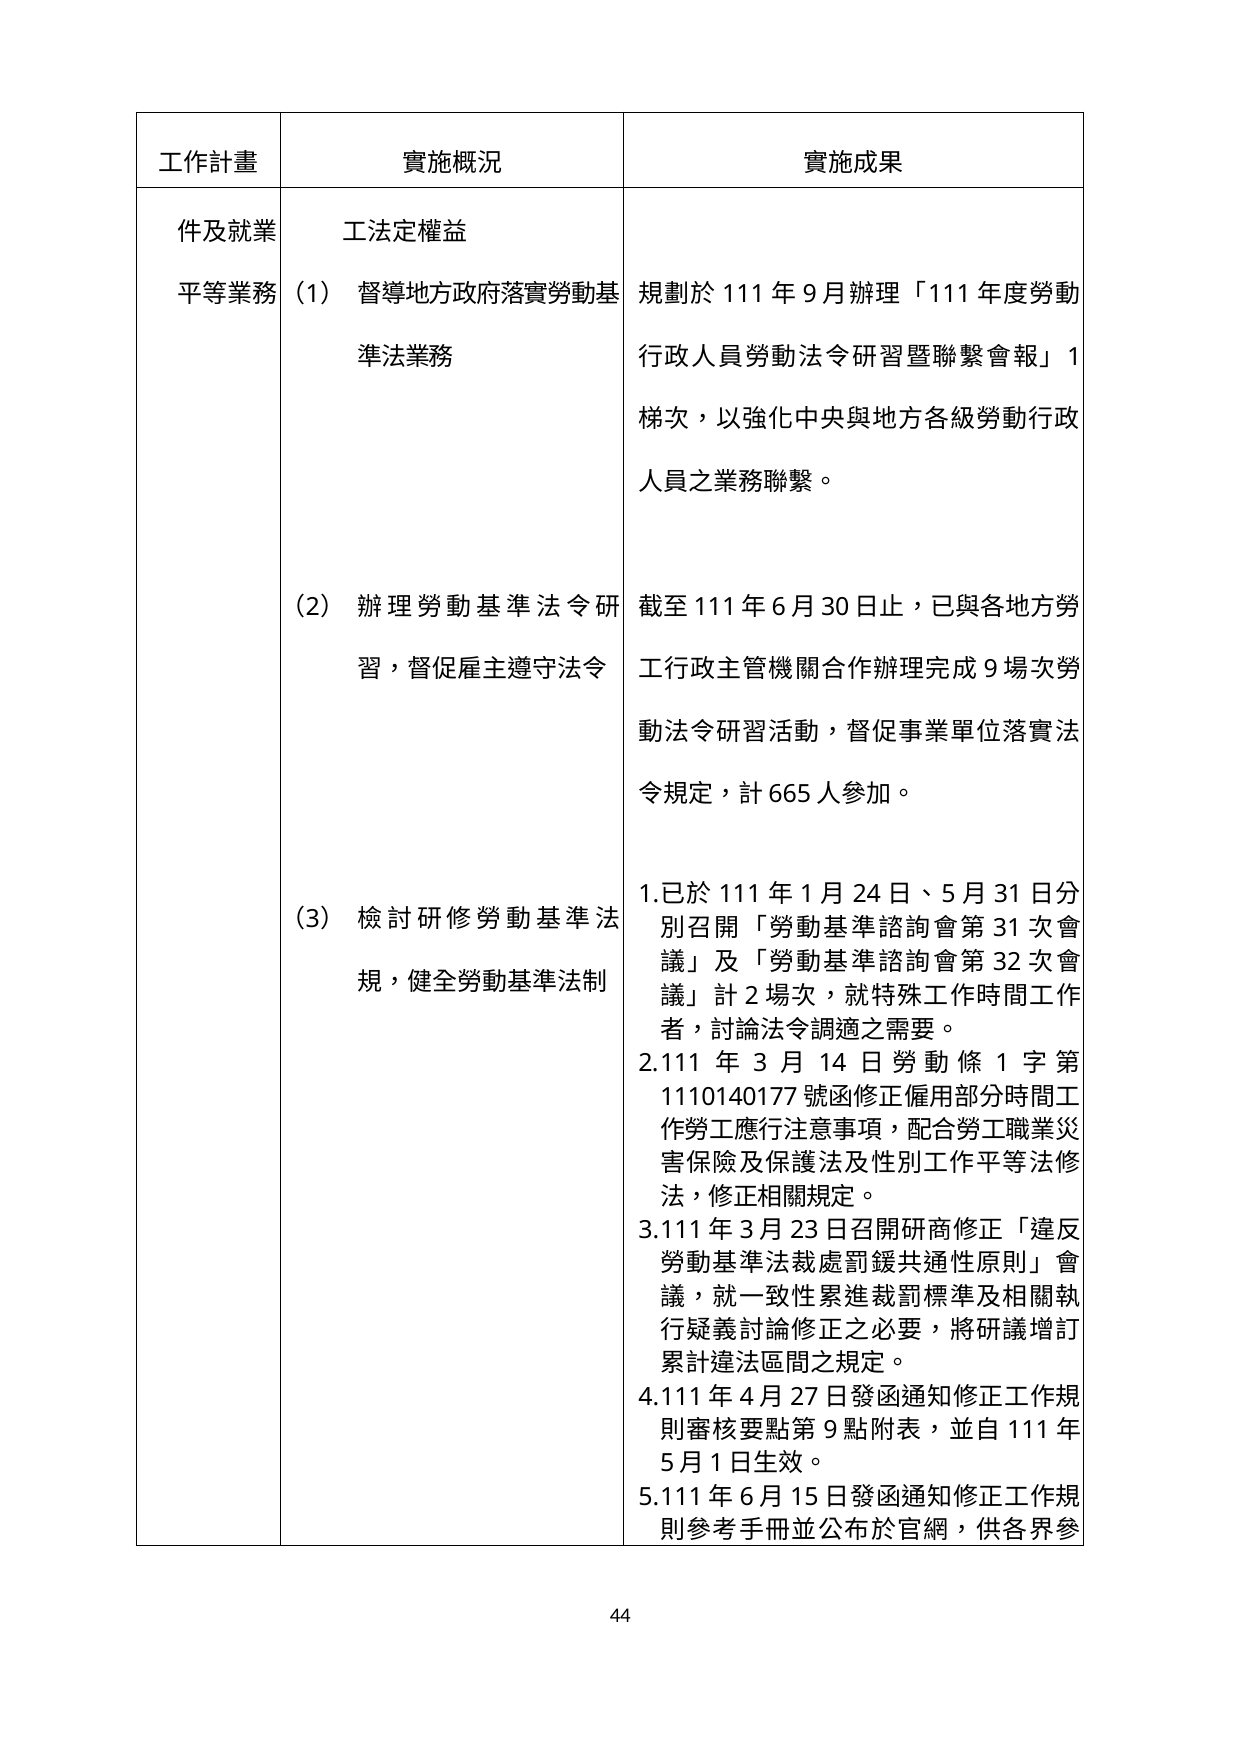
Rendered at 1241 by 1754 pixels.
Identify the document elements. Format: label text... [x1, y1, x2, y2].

table_cell 落實勞動基準法，保障勞工法定權益 督導地方政府落實勞動基準法業務 辦理勞動基準法令研習，督促雇主遵守法令 檢討研修勞動基準法規，健全勞動基準法制 推動合理工資制度，檢討母性保護規定 辦理基本工資審議作業，適時調整基本工資 推動最低工資法制，配合立法期程建置相關機制 辦理積欠工資墊償基金管理作業；落實積欠工資墊償制度 檢討特別保護相關規定，落實母性保護 建構彈性安全的工時規範 蒐集其他國家工時相關規範，以審視我國法制 檢討現行法定工時制度 辦理勞動基準法工時制度研習，編印有關勞動基準法令、工時制度等資料 促進職場平權，落實就業平等 研修就業平等相關法制 召開性別工作平等會及性別工作平等申請審議業務 辦理促進就業平等相關措施、政策宣導及教育訓練等業務 [281, 188, 623, 1545]
table_header 實施概況 [281, 113, 623, 187]
table_cell 件及就業平等業務 [137, 188, 280, 1545]
table_header 工作計畫 [137, 113, 280, 187]
table_cell 規劃於111年9月辦理「111年度勞動行政人員勞動法令研習暨聯繫會報」1梯次，以強化中央與地方各級勞動行政人員之業務聯繫。 截至111年6月30日止，已與各地方勞工行政主管機關合作辦理完成9場次勞動法令研習活動，督促事業單位落實法令規定，計665人參加。 已於111年1月24日、5月31日分別召開「勞動基準諮詢會第31次會議」及「勞動基準諮詢會第32次會議」計2場次，就特殊工作時間工作者，討論法令調適之需要。 111年3月14日勞動條1字第1110140177號函修正僱用部分時間工作勞工應行注意事項，配合勞工職業災害保險及保護法及性別工作平等法修法，修正相關規定。 111年3月23日召開研商修正「違反勞動基準法裁處罰鍰共通性原則」會議，就一致性累進裁罰標準及相關執行疑義討論修正之必要，將研議增訂累計違法區間之規定。 111年4月27日發函通知修正工作規則審核要點第9點附表，並自111年5月1日生效。 111年6月15日發函通知修正工作規則參考手冊並公布於官網，供各界參考。 111年6月27日修正「違反勞動基準法裁處罰鍰共通性原則」，增訂累計違法區間3年內再次違反同條規定時，主管機關應審酌加重罰鍰金額；另新增加重處分對象「依信用合作社法設立之信用合作社」，並自111年8月1日生效。 111年3月31日及6月29日分別辦理基本工資工作小組第21次及第22次會議，持續掌握當前社會經濟情勢。 持續推動最低工資法制，配合行政院審查作業研議辦理。 配合立法院社會福利及衛生環境委員會於111年5月19日審查黨團及立法委員所提最低工資法草案，本部列席回應說明。 111年6月16日召開第94次積欠工資墊償基金管理委員會議。 因應司法院釋字第807號解釋宣告勞動基準法第49條第1項規定違憲而失效，本部經召開座談會徵詢有關團體及醫學會意見，並完成法制作業程序後，已擬具勞動基準法部分條文修正草案陳報行政院審查。 配合勞工職業災害保險及保護法施行，111年5月31日修正「勞動基準法第四十五條無礙身心健康認定基準及審查辦法」有關規定。 規劃於下半年完成蒐集其他國家工時相關規範。 111年2月23日函釋領有營造業法或冷凍空調業管理條例所定登記證書並依法得營業者所僱工地監造人員亦得適用勞動基準法第84條之1規定。 111年3月25日公告核定「海洋委員會海巡署艦隊分署海務技工」為勞動基準法第84條之1之工作者。 111年5月5日發布解釋令，勞工確診嚴重特殊傳染性肺炎，並經衛生主管機關通知居家照護或於指定處所收治，於隔離治療期間請普通傷病假者，請假日數併入住院傷病假計算，並溯自中央流行疫情指揮中心111年4月8日公布「COVID-19確診個案居家照護管理指引」之日生效。 111年5月20日發布通函說明，勞工配合嚴重特殊傳染性肺炎相關防疫規範必須請假時，如未能即時收到隔離通知書等證明文件，致無法提供雇主佐證，得於所請假期結束後30日內補提；舊案勞工也可於該函下達後30日內提供。 111年6月13日公告修正勞動基準法第34條第2項但書適用範圍，新增「6家公司之輪班人員」於天災、事變或突發事件之處理期間或勞雇雙方協商調整班次期間，以及製造業、批發業、綜合商品零售業、倉儲業之輪班人員，於111年6月13日至同年9月30日止，適用勞動基準法第34條第2項但書規定。 完成勞動基準法令研習會計9場次。 111年1月12日修正公布「性別工作平等法部分條文」修正案，經行政院指定自111年1月18日施行。 111年1月18日修正發布「性別工作平等法施行細則」第7條、第9條、第15條；第7條自111年1月18日施行，第9條自111年5月1日施行。 111年1月18日修正發布「育嬰留職停薪實施辦法」第2條及第9條。 111年1月18日修正發布「產檢假與陪產檢及陪產假薪資補助要點」。 召開4場次性別工作平等會議，完成審議12件。 為落實就業平等相關法令，辦理就業平等相關研習活動9場次，計636人參加。 完成編輯印製「育嬰留職停薪期滿復職協助措施」2萬份摺頁。 提供育嬰留職停薪期滿願意接受服務訊息之受僱者後續關懷協助手機簡訊計15,475則。 [624, 188, 1083, 1545]
table_header 實施成果 [624, 113, 1083, 187]
